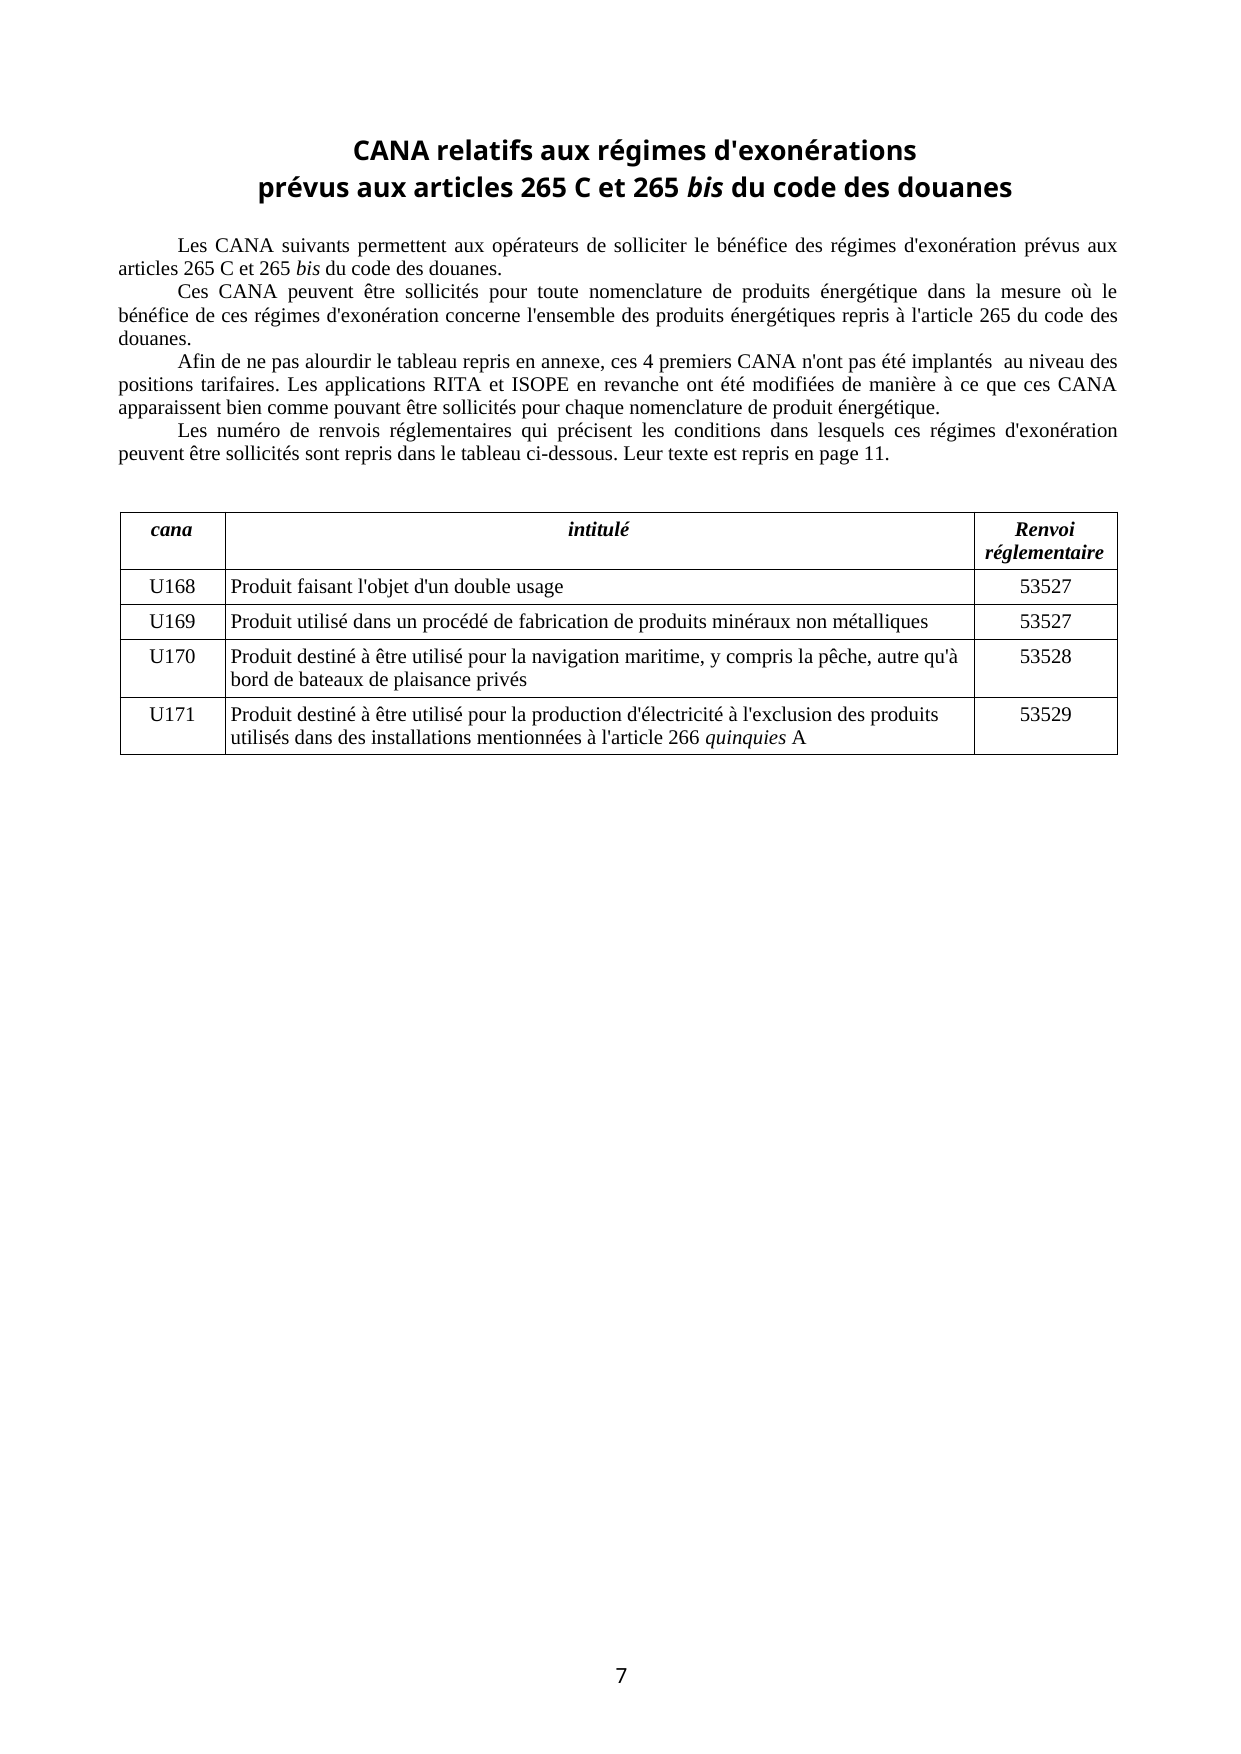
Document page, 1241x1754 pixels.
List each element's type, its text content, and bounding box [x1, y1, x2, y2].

table_header cana [121, 513, 225, 569]
table_cell U168 [121, 570, 225, 604]
text prévus aux articles 265 C et 265 bis du code des douanes [118, 169, 1093, 206]
table_cell U169 [121, 605, 225, 639]
text CANA relatifs aux régimes d'exonérations [118, 132, 1093, 169]
text Ces CANA peuvent être sollicités pour toute nomenclature de produits énergétique dans la mesure où le bénéfice de ces régimes d'exonération concerne l'ensemble des produits énergétiques repris à l'article 265 du code des douanes. [118, 280, 1119, 350]
text Les numéro de renvois réglementaires qui précisent les conditions dans lesquels ces régimes d'exonération peuvent être sollicités sont repris dans le tableau ci-dessous. Leur texte est repris en page 11. [118, 419, 1119, 465]
table_cell 53527 [975, 570, 1117, 604]
table_cell Produit utilisé dans un procédé de fabrication de produits minéraux non métalliques [226, 605, 974, 639]
table_cell 53527 [975, 605, 1117, 639]
table_cell Produit destiné à être utilisé pour la production d'électricité à l'exclusion des produits utilisés dans des installations mentionnées à l'article 266 quinquies A [226, 698, 974, 754]
text Afin de ne pas alourdir le tableau repris en annexe, ces 4 premiers CANA n'ont pas été implantés au niveau des positions tarifaires. Les applications RITA et ISOPE en revanche ont été modifiées de manière à ce que ces CANA apparaissent bien comme pouvant être sollicités pour chaque nomenclature de produit énergétique. [118, 350, 1119, 419]
table_cell 53528 [975, 640, 1117, 697]
table_cell U170 [121, 640, 225, 697]
table_header intitulé [226, 513, 974, 569]
table_cell Produit faisant l'objet d'un double usage [226, 570, 974, 604]
table_cell Produit destiné à être utilisé pour la navigation maritime, y compris la pêche, autre qu'à bord de bateaux de plaisance privés [226, 640, 974, 697]
table_cell U171 [121, 698, 225, 754]
table_cell 53529 [975, 698, 1117, 754]
text Les CANA suivants permettent aux opérateurs de solliciter le bénéfice des régimes d'exonération prévus aux articles 265 C et 265 bis du code des douanes. [118, 234, 1119, 280]
table_header Renvoi réglementaire [975, 513, 1117, 569]
